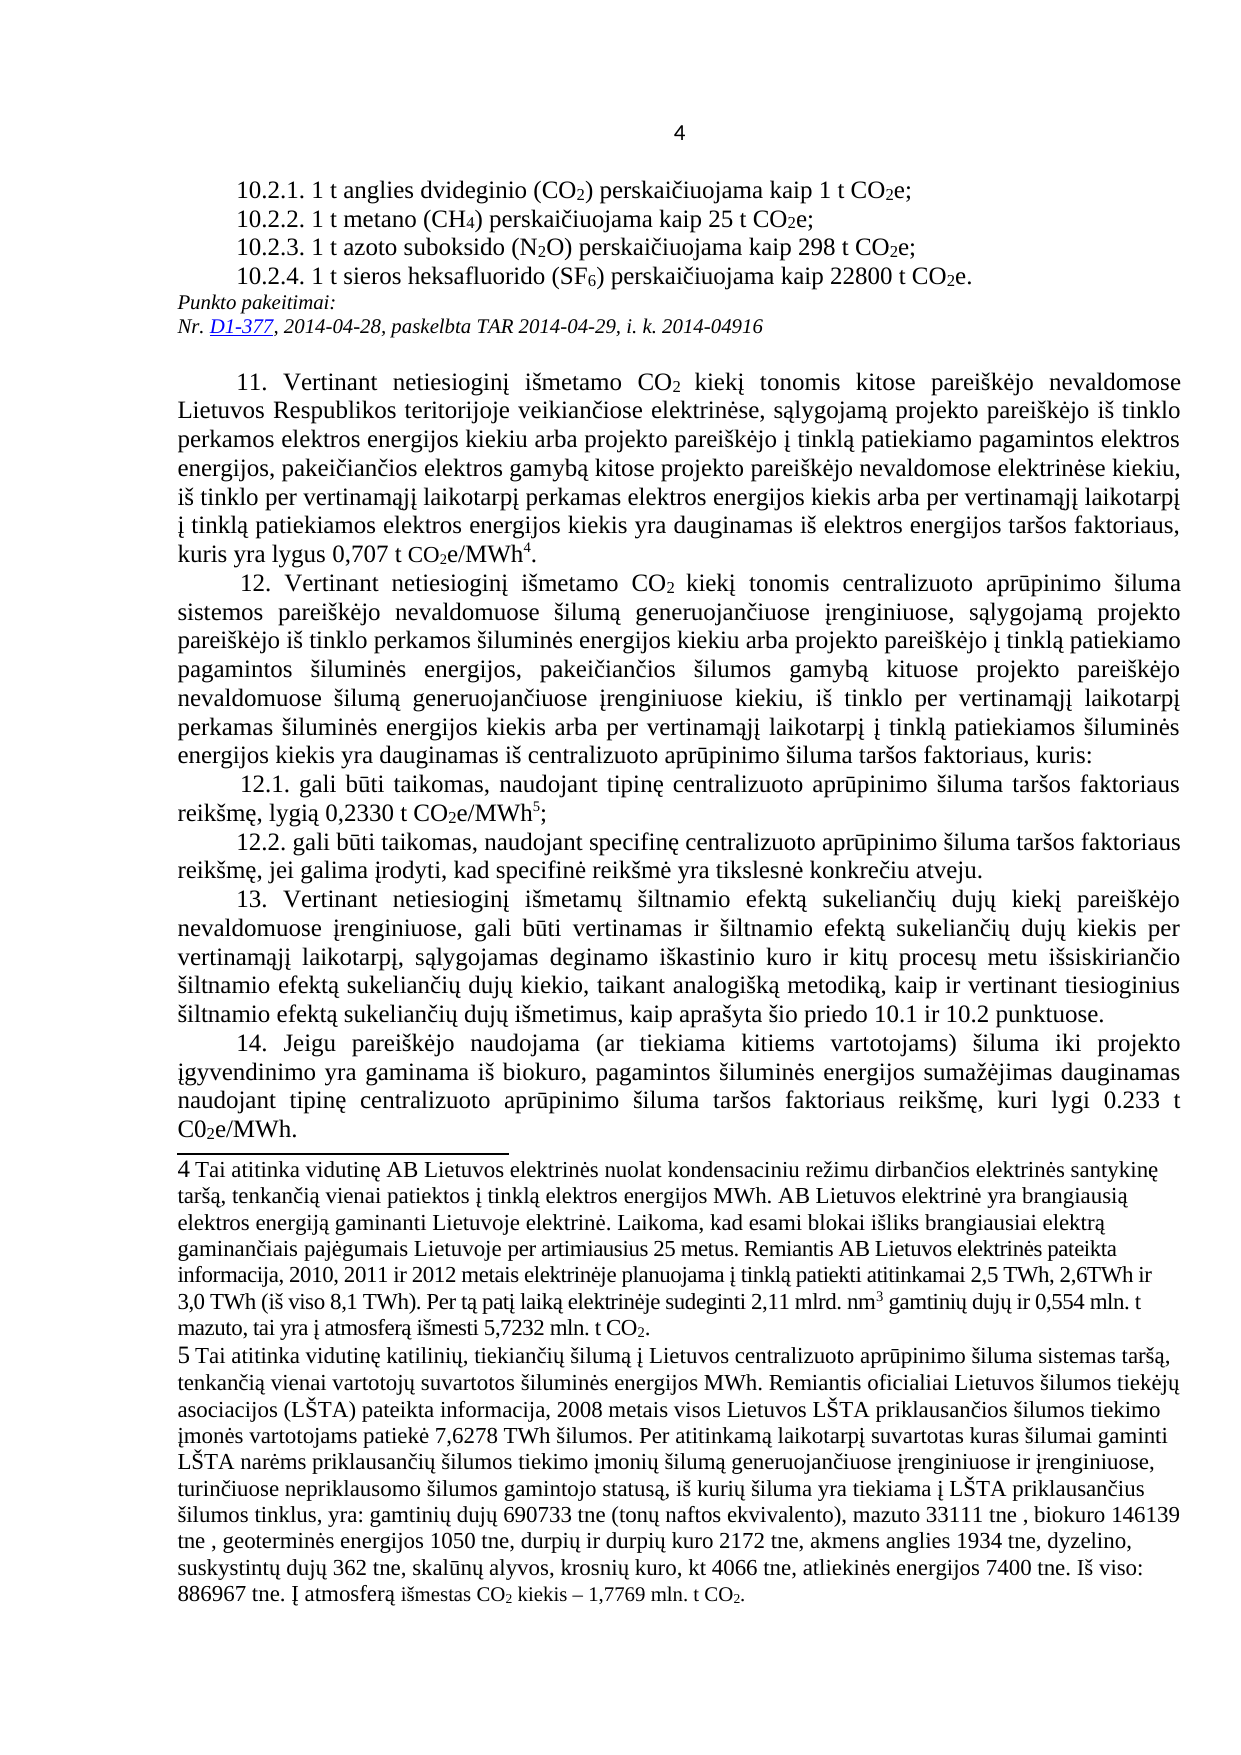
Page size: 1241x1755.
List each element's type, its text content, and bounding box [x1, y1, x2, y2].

text 10.2.2. 1 t metano (CH4) perskaičiuojama kaip 25 t CO2e; [177, 204, 1181, 232]
text 12.2. gali būti taikomas, naudojant specifinę centralizuoto aprūpinimo šiluma taršos faktoriaus reikšmę, jei galima įrodyti, kad specifinė reikšmė yra tikslesnė konkrečiu atveju. [177, 827, 1181, 884]
text 12. Vertinant netiesioginį išmetamo CO2 kiekį tonomis centralizuoto aprūpinimo šiluma sistemos pareiškėjo nevaldomuose šilumą generuojančiuose įrenginiuose, sąlygojamą projekto pareiškėjo iš tinklo perkamos šiluminės energijos kiekiu arba projekto pareiškėjo į tinklą patiekiamo pagamintos šiluminės energijos, pakeičiančios šilumos gamybą kituose projekto pareiškėjo nevaldomuose šilumą generuojančiuose įrenginiuose kiekiu, iš tinklo per vertinamąjį laikotarpį perkamas šiluminės energijos kiekis arba per vertinamąjį laikotarpį į tinklą patiekiamos šiluminės energijos kiekis yra dauginamas iš centralizuoto aprūpinimo šiluma taršos faktoriaus, kuris: [177, 568, 1181, 769]
text 14. Jeigu pareiškėjo naudojama (ar tiekiama kitiems vartotojams) šiluma iki projekto įgyvendinimo yra gaminama iš biokuro, pagamintos šiluminės energijos sumažėjimas dauginamas naudojant tipinę centralizuoto aprūpinimo šiluma taršos faktoriaus reikšmę, kuri lygi 0.233 t C02e/MWh. [177, 1028, 1181, 1143]
text Punkto pakeitimai: [177, 290, 1181, 314]
text 10.2.3. 1 t azoto suboksido (N2O) perskaičiuojama kaip 298 t CO2e; [177, 232, 1181, 261]
text 10.2.4. 1 t sieros heksafluorido (SF6) perskaičiuojama kaip 22800 t CO2e. [177, 261, 1181, 290]
text 12.1. gali būti taikomas, naudojant tipinę centralizuoto aprūpinimo šiluma taršos faktoriaus reikšmę, lygią 0,2330 t CO2e/MWh; [177, 769, 1181, 827]
text Tai atitinka vidutinę katilinių, tiekiančių šilumą į Lietuvos centralizuoto aprūpinimo šiluma sistemas taršą, tenkančią vienai vartotojų suvartotos šiluminės energijos MWh. Remiantis oficialiai Lietuvos šilumos tiekėjų asociacijos (LŠTA) pateikta informacija, 2008 metais visos Lietuvos LŠTA priklausančios šilumos tiekimo įmonės vartotojams patiekė 7,6278 TWh šilumos. Per atitinkamą laikotarpį suvartotas kuras šilumai gaminti LŠTA narėms priklausančių šilumos tiekimo įmonių šilumą generuojančiuose įrenginiuose ir įrenginiuose, turinčiuose nepriklausomo šilumos gamintojo statusą, iš kurių šiluma yra tiekiama į LŠTA priklausančius šilumos tinklus, yra: gamtinių dujų 690733 tne (tonų naftos ekvivalento), mazuto 33111 tne , biokuro 146139 tne , geoterminės energijos 1050 tne, durpių ir durpių kuro 2172 tne, akmens anglies 1934 tne, dyzelino, suskystintų dujų 362 tne, skalūnų alyvos, krosnių kuro, kt 4066 tne, atliekinės energijos 7400 tne. Iš viso: 886967 tne. Į atmosferą išmestas CO2 kiekis – 1,7769 mln. t CO2. [177, 1341, 1181, 1607]
text Nr. D1-377, 2014-04-28, paskelbta TAR 2014-04-29, i. k. 2014-04916 [177, 314, 1181, 338]
text 10.2.1. 1 t anglies dvideginio (CO2) perskaičiuojama kaip 1 t CO2e; [177, 175, 1181, 204]
text 11. Vertinant netiesioginį išmetamo CO2 kiekį tonomis kitose pareiškėjo nevaldomose Lietuvos Respublikos teritorijoje veikiančiose elektrinėse, sąlygojamą projekto pareiškėjo iš tinklo perkamos elektros energijos kiekiu arba projekto pareiškėjo į tinklą patiekiamo pagamintos elektros energijos, pakeičiančios elektros gamybą kitose projekto pareiškėjo nevaldomose elektrinėse kiekiu, iš tinklo per vertinamąjį laikotarpį perkamas elektros energijos kiekis arba per vertinamąjį laikotarpį į tinklą patiekiamos elektros energijos kiekis yra dauginamas iš elektros energijos taršos faktoriaus, kuris yra lygus 0,707 t CO2e/MWh. [177, 367, 1181, 568]
text Tai atitinka vidutinę AB Lietuvos elektrinės nuolat kondensaciniu režimu dirbančios elektrinės santykinę taršą, tenkančią vienai patiektos į tinklą elektros energijos MWh. AB Lietuvos elektrinė yra brangiausią elektros energiją gaminanti Lietuvoje elektrinė. Laikoma, kad esami blokai išliks brangiausiai elektrą gaminančiais pajėgumais Lietuvoje per artimiausius 25 metus. Remiantis AB Lietuvos elektrinės pateikta informacija, 2010, 2011 ir 2012 metais elektrinėje planuojama į tinklą patiekti atitinkamai 2,5 TWh, 2,6TWh ir 3,0 TWh (iš viso 8,1 TWh). Per tą patį laiką elektrinėje sudeginti 2,11 mlrd. nm3 gamtinių dujų ir 0,554 mln. t mazuto, tai yra į atmosferą išmesti 5,7232 mln. t CO2. [177, 1154, 1181, 1341]
text 13. Vertinant netiesioginį išmetamų šiltnamio efektą sukeliančių dujų kiekį pareiškėjo nevaldomuose įrenginiuose, gali būti vertinamas ir šiltnamio efektą sukeliančių dujų kiekis per vertinamąjį laikotarpį, sąlygojamas deginamo iškastinio kuro ir kitų procesų metu išsiskiriančio šiltnamio efektą sukeliančių dujų kiekio, taikant analogišką metodiką, kaip ir vertinant tiesioginius šiltnamio efektą sukeliančių dujų išmetimus, kaip aprašyta šio priedo 10.1 ir 10.2 punktuose. [177, 884, 1181, 1028]
